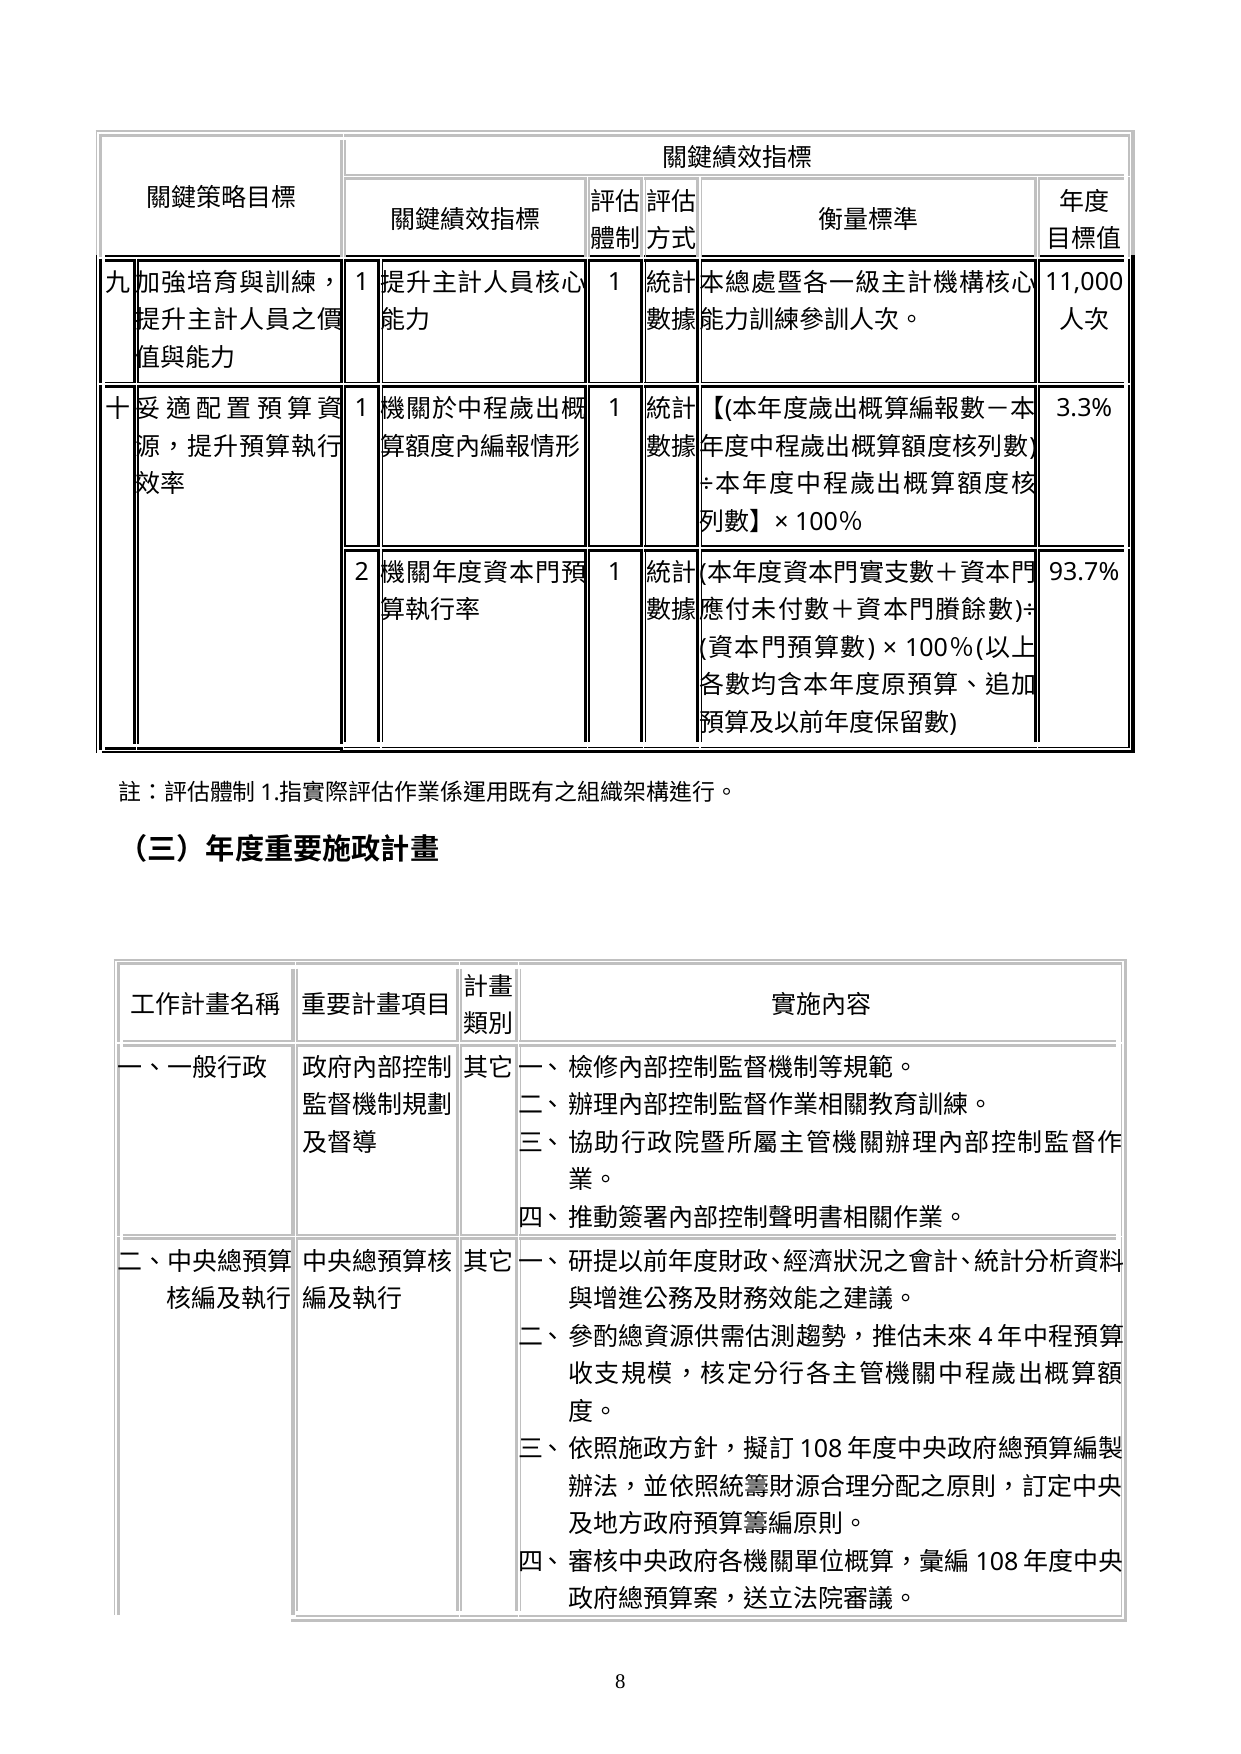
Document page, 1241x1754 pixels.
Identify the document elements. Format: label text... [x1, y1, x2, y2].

table_cell 一、一般行政 [117, 1040, 294, 1234]
table_cell 評估 方式 [646, 180, 696, 255]
table_cell 關鍵績效指標 [346, 180, 584, 255]
table_cell 中央總預算核編及執行 [295, 1234, 459, 1615]
table_cell 1 [587, 545, 643, 747]
table_cell 機關年度資本門預算執行率 [380, 545, 587, 747]
table_cell 統計數據 [646, 262, 696, 382]
table_cell 機關於中程歲出概算額度內編報情形 [383, 388, 584, 545]
table_cell 提升主計人員核心能力 [383, 262, 584, 382]
table_header 關鍵績效指標 [343, 132, 1131, 174]
table_header 計畫類別 [459, 961, 518, 1040]
table_cell 3.3% [1037, 382, 1131, 545]
table_cell 1 [346, 262, 377, 382]
table_cell 其它 [462, 1047, 515, 1234]
table_cell 二、中央總預算核編及執行 [117, 1234, 294, 1615]
table_cell 政府內部控制監督機制規劃及督導 [298, 1047, 456, 1234]
table_cell 1 [590, 388, 640, 545]
table_cell (本年度資本門實支數＋資本門應付未付數＋資本門賸餘數)÷(資本門預算數) × 100％(以上各數均含本年度原預算、追加預算及以前年度保留數) [699, 545, 1037, 747]
table_cell 93.7% [1037, 545, 1131, 747]
table_cell 其它 [459, 1234, 518, 1615]
table_cell 評估 體制 [590, 180, 640, 255]
table_cell 年度 目標值 [1037, 174, 1131, 255]
table_cell 加強培育與訓練，提升主計人員之價值與能力 [139, 262, 340, 382]
table_cell 衡量標準 [702, 180, 1034, 255]
table_cell 一、 研提以前年度財政、經濟狀況之會計、統計分析資料與增進公務及財務效能之建議。 二、 參酌總資源供需估測趨勢，推估未來4年中程預算收支規模，核定分行各主管機關中程歲出概算額度。 三、 依照施政方針，擬訂108年度中央政府總預算編製辦法，並依照統籌財源合理分配之原則，訂定中央及地方政府預算籌編原則。 四、 審核中央政府各機關單位概算，彙編108年度中央政府總預算案，送立法院審議。 [518, 1234, 1124, 1615]
table_cell 【(本年度歲出概算編報數－本年度中程歲出概算額度核列數)÷本年度中程歲出概算額度核列數】× 100％ [702, 388, 1034, 545]
text （三）年度重要施政計畫 [118, 809, 1122, 884]
table_cell 本總處暨各一級主計機構核心能力訓練參訓人次。 [702, 262, 1034, 382]
table_cell 2 [343, 545, 380, 747]
table_cell 1 [590, 262, 640, 382]
table_cell 統計數據 [646, 388, 696, 545]
table_cell 九 [99, 255, 136, 382]
table_cell 妥適配置預算資源，提升預算執行效率 [136, 388, 343, 747]
table_cell 十 [99, 382, 136, 747]
table_cell 統計數據 [643, 545, 699, 747]
text 註：評估體制1.指實際評估作業係運用既有之組織架構進行。 [118, 772, 1122, 809]
table_cell 一、 檢修內部控制監督機制等規範。 二、 辦理內部控制監督作業相關教育訓練。 三、 協助行政院暨所屬主管機關辦理內部控制監督作業。 四、 推動簽署內部控制聲明書相關作業。 [518, 1040, 1124, 1234]
table_header 重要計畫項目 [295, 961, 459, 1040]
table_cell 11,000 人次 [1037, 255, 1131, 382]
table_header 關鍵策略目標 [102, 137, 343, 255]
table_header 工作計畫名稱 [120, 965, 294, 1040]
table_header 實施內容 [518, 961, 1124, 1040]
table_cell 1 [346, 388, 377, 545]
